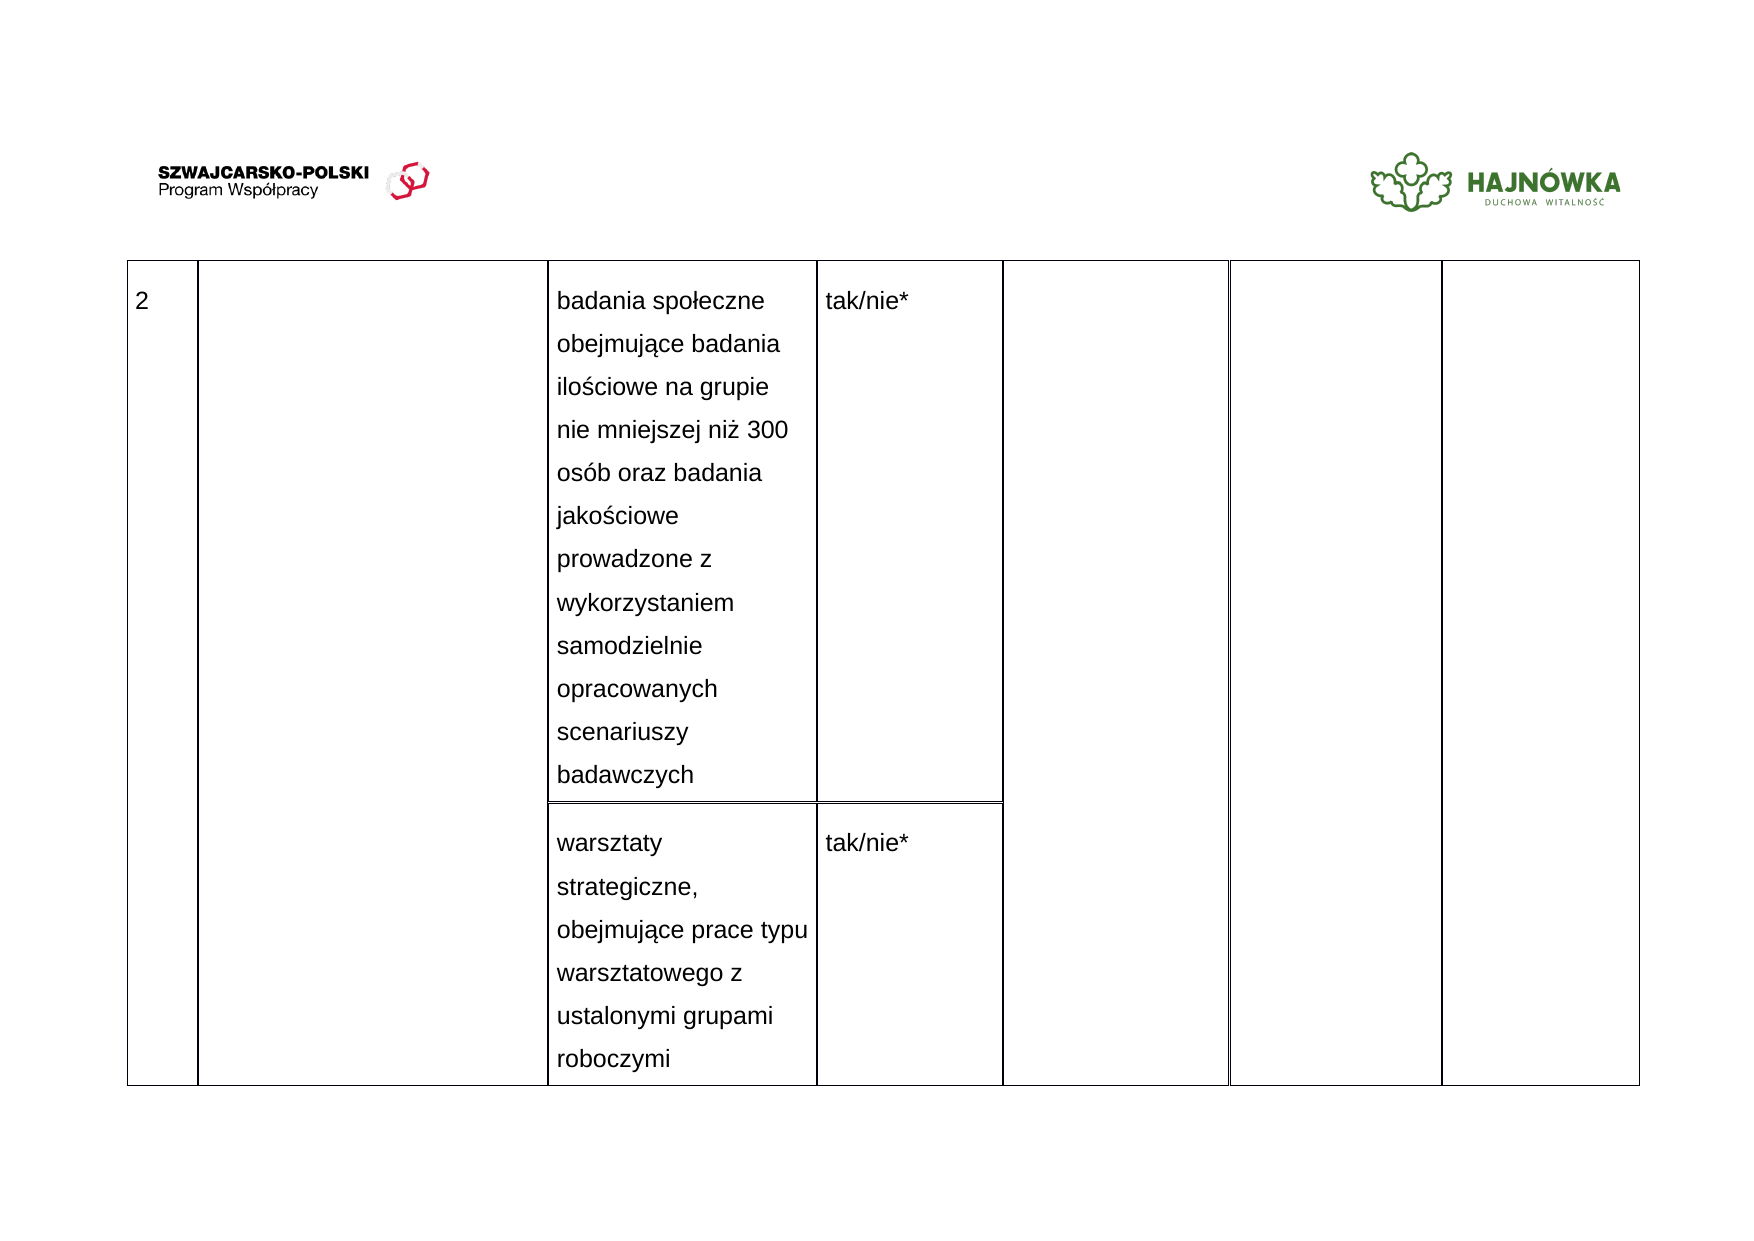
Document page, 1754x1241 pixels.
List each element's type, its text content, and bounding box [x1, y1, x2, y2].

table_cell [1231, 261, 1441, 1085]
table_cell [199, 261, 547, 1085]
picture [1370, 152, 1621, 212]
table_cell warsztaty strategiczne, obejmujące prace typu warsztatowego z ustalonymi grupami roboczymi [549, 804, 816, 1085]
table_cell badania społeczne obejmujące badania ilościowe na grupie nie mniejszej niż 300 osób oraz badania jakościowe prowadzone z wykorzystaniem samodzielnie opracowanych scenariuszy badawczych [549, 261, 816, 801]
table_cell [1004, 261, 1228, 1085]
table_cell tak/nie* [818, 804, 1002, 1085]
table_cell 2 [128, 261, 197, 1085]
table_cell [1443, 261, 1639, 1085]
picture [146, 142, 444, 219]
table_cell tak/nie* [818, 261, 1002, 801]
